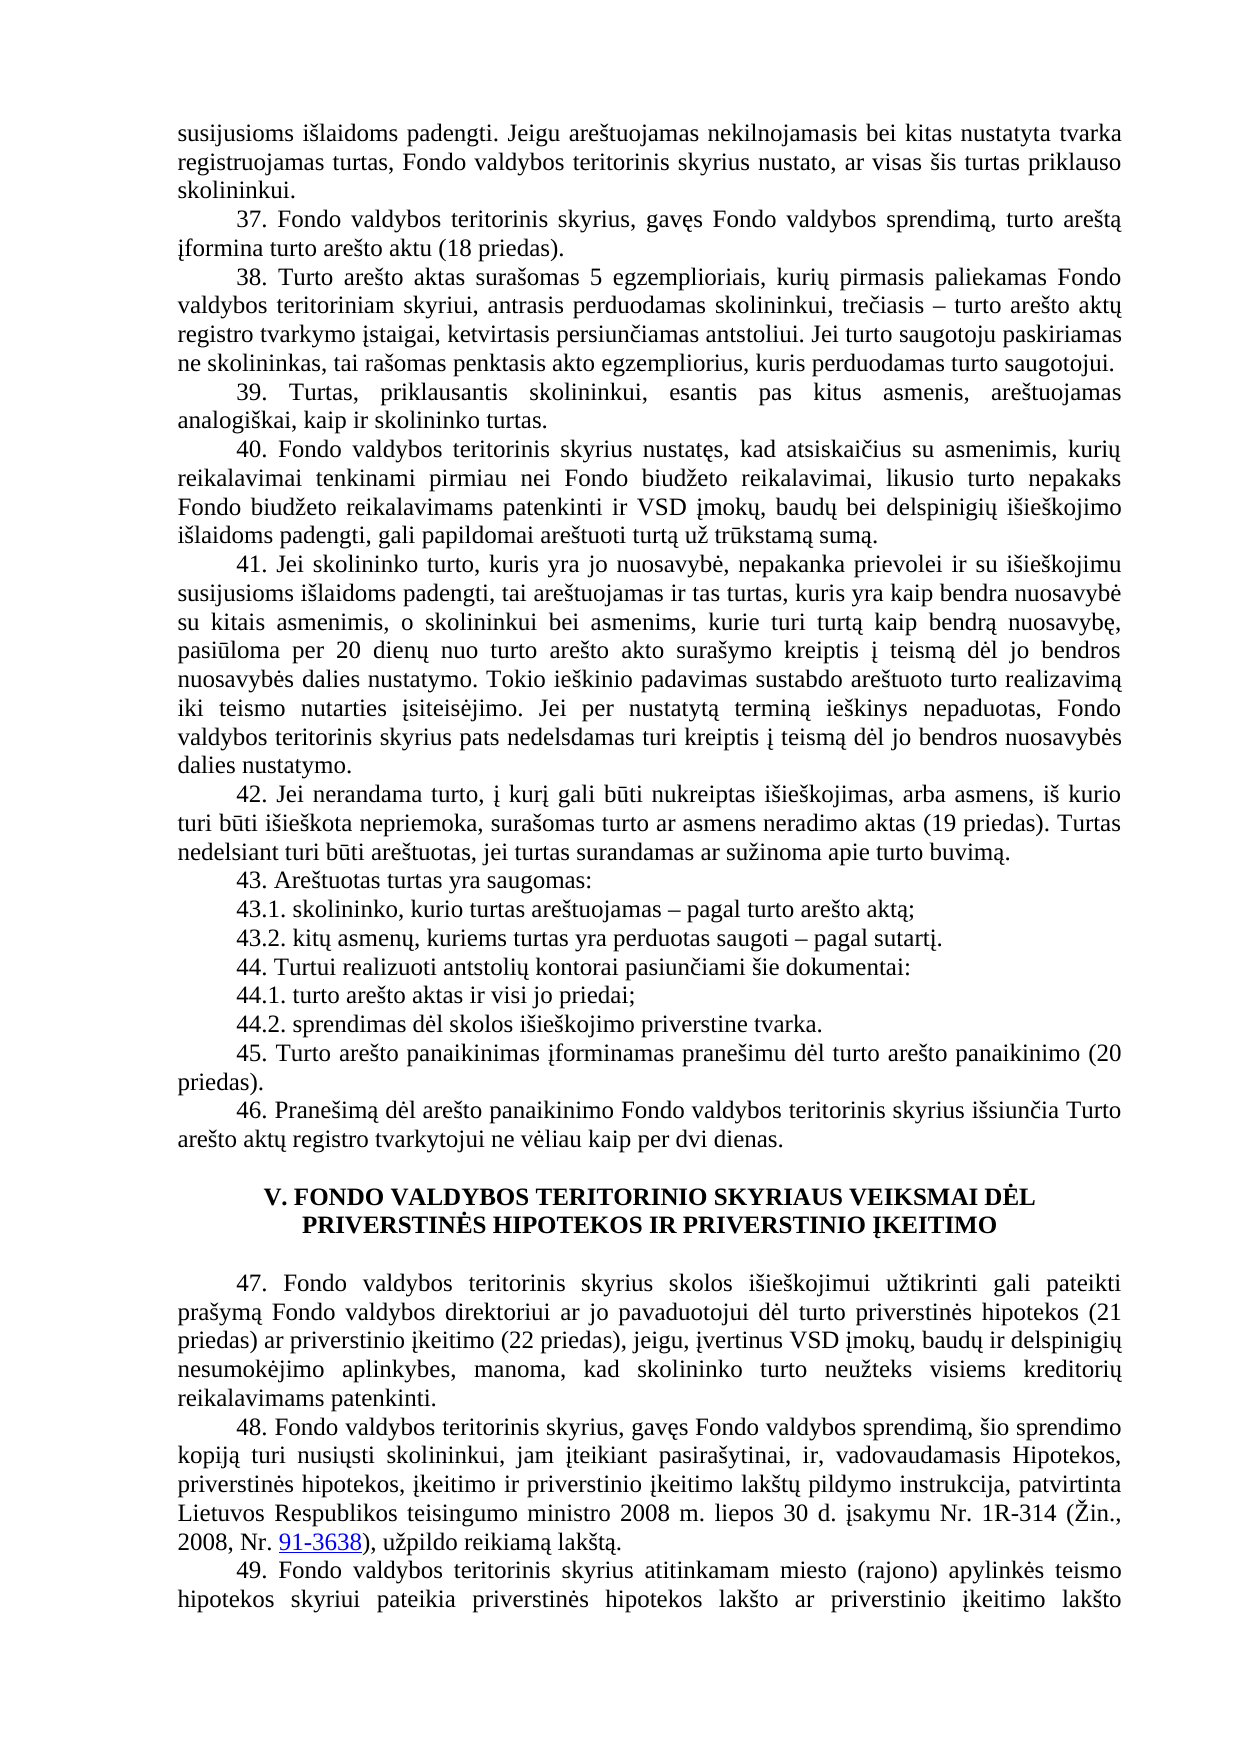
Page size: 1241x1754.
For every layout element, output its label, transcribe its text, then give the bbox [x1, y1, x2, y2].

text 48. Fondo valdybos teritorinis skyrius, gavęs Fondo valdybos sprendimą, šio sprendimo kopiją turi nusiųsti skolininkui, jam įteikiant pasirašytinai, ir, vadovaudamasis Hipotekos, priverstinės hipotekos, įkeitimo ir priverstinio įkeitimo lakštų pildymo instrukcija, patvirtinta Lietuvos Respublikos teisingumo ministro 2008 m. liepos 30 d. įsakymu Nr. 1R-314 (Žin., 2008, Nr. 91-3638), užpildo reikiamą lakštą. [177, 1412, 1122, 1556]
text 44. Turtui realizuoti antstolių kontorai pasiunčiami šie dokumentai: [177, 952, 1122, 981]
text 44.1. turto arešto aktas ir visi jo priedai; [177, 981, 1122, 1009]
text V. FONDO VALDYBOS TERITORINIO SKYRIAUS VEIKSMAI DĖL PRIVERSTINĖS HIPOTEKOS IR PRIVERSTINIO ĮKEITIMO [177, 1182, 1122, 1239]
text 39. Turtas, priklausantis skolininkui, esantis pas kitus asmenis, areštuojamas analogiškai, kaip ir skolininko turtas. [177, 377, 1122, 434]
text 46. Pranešimą dėl arešto panaikinimo Fondo valdybos teritorinis skyrius išsiunčia Turto arešto aktų registro tvarkytojui ne vėliau kaip per dvi dienas. [177, 1096, 1122, 1153]
text 43.2. kitų asmenų, kuriems turtas yra perduotas saugoti – pagal sutartį. [177, 923, 1122, 952]
text 37. Fondo valdybos teritorinis skyrius, gavęs Fondo valdybos sprendimą, turto areštą įformina turto arešto aktu (18 priedas). [177, 204, 1122, 262]
text 44.2. sprendimas dėl skolos išieškojimo priverstine tvarka. [177, 1009, 1122, 1038]
text 49. Fondo valdybos teritorinis skyrius atitinkamam miesto (rajono) apylinkės teismo hipotekos skyriui pateikia priverstinės hipotekos lakšto ar priverstinio įkeitimo lakšto [177, 1556, 1122, 1613]
text 41. Jei skolininko turto, kuris yra jo nuosavybė, nepakanka prievolei ir su išieškojimu susijusioms išlaidoms padengti, tai areštuojamas ir tas turtas, kuris yra kaip bendra nuosavybė su kitais asmenimis, o skolininkui bei asmenims, kurie turi turtą kaip bendrą nuosavybę, pasiūloma per 20 dienų nuo turto arešto akto surašymo kreiptis į teismą dėl jo bendros nuosavybės dalies nustatymo. Tokio ieškinio padavimas sustabdo areštuoto turto realizavimą iki teismo nutarties įsiteisėjimo. Jei per nustatytą terminą ieškinys nepaduotas, Fondo valdybos teritorinis skyrius pats nedelsdamas turi kreiptis į teismą dėl jo bendros nuosavybės dalies nustatymo. [177, 549, 1122, 779]
text 38. Turto arešto aktas surašomas 5 egzemplioriais, kurių pirmasis paliekamas Fondo valdybos teritoriniam skyriui, antrasis perduodamas skolininkui, trečiasis – turto arešto aktų registro tvarkymo įstaigai, ketvirtasis persiunčiamas antstoliui. Jei turto saugotoju paskiriamas ne skolininkas, tai rašomas penktasis akto egzempliorius, kuris perduodamas turto saugotojui. [177, 262, 1122, 377]
text 47. Fondo valdybos teritorinis skyrius skolos išieškojimui užtikrinti gali pateikti prašymą Fondo valdybos direktoriui ar jo pavaduotojui dėl turto priverstinės hipotekos (21 priedas) ar priverstinio įkeitimo (22 priedas), jeigu, įvertinus VSD įmokų, baudų ir delspinigių nesumokėjimo aplinkybes, manoma, kad skolininko turto neužteks visiems kreditorių reikalavimams patenkinti. [177, 1268, 1122, 1412]
text 43.1. skolininko, kurio turtas areštuojamas – pagal turto arešto aktą; [177, 894, 1122, 923]
text susijusioms išlaidoms padengti. Jeigu areštuojamas nekilnojamasis bei kitas nustatyta tvarka registruojamas turtas, Fondo valdybos teritorinis skyrius nustato, ar visas šis turtas priklauso skolininkui. [177, 118, 1122, 204]
text 45. Turto arešto panaikinimas įforminamas pranešimu dėl turto arešto panaikinimo (20 priedas). [177, 1038, 1122, 1096]
text 40. Fondo valdybos teritorinis skyrius nustatęs, kad atsiskaičius su asmenimis, kurių reikalavimai tenkinami pirmiau nei Fondo biudžeto reikalavimai, likusio turto nepakaks Fondo biudžeto reikalavimams patenkinti ir VSD įmokų, baudų bei delspinigių išieškojimo išlaidoms padengti, gali papildomai areštuoti turtą už trūkstamą sumą. [177, 434, 1122, 549]
text 42. Jei nerandama turto, į kurį gali būti nukreiptas išieškojimas, arba asmens, iš kurio turi būti išieškota nepriemoka, surašomas turto ar asmens neradimo aktas (19 priedas). Turtas nedelsiant turi būti areštuotas, jei turtas surandamas ar sužinoma apie turto buvimą. [177, 779, 1122, 866]
text 43. Areštuotas turtas yra saugomas: [177, 866, 1122, 894]
